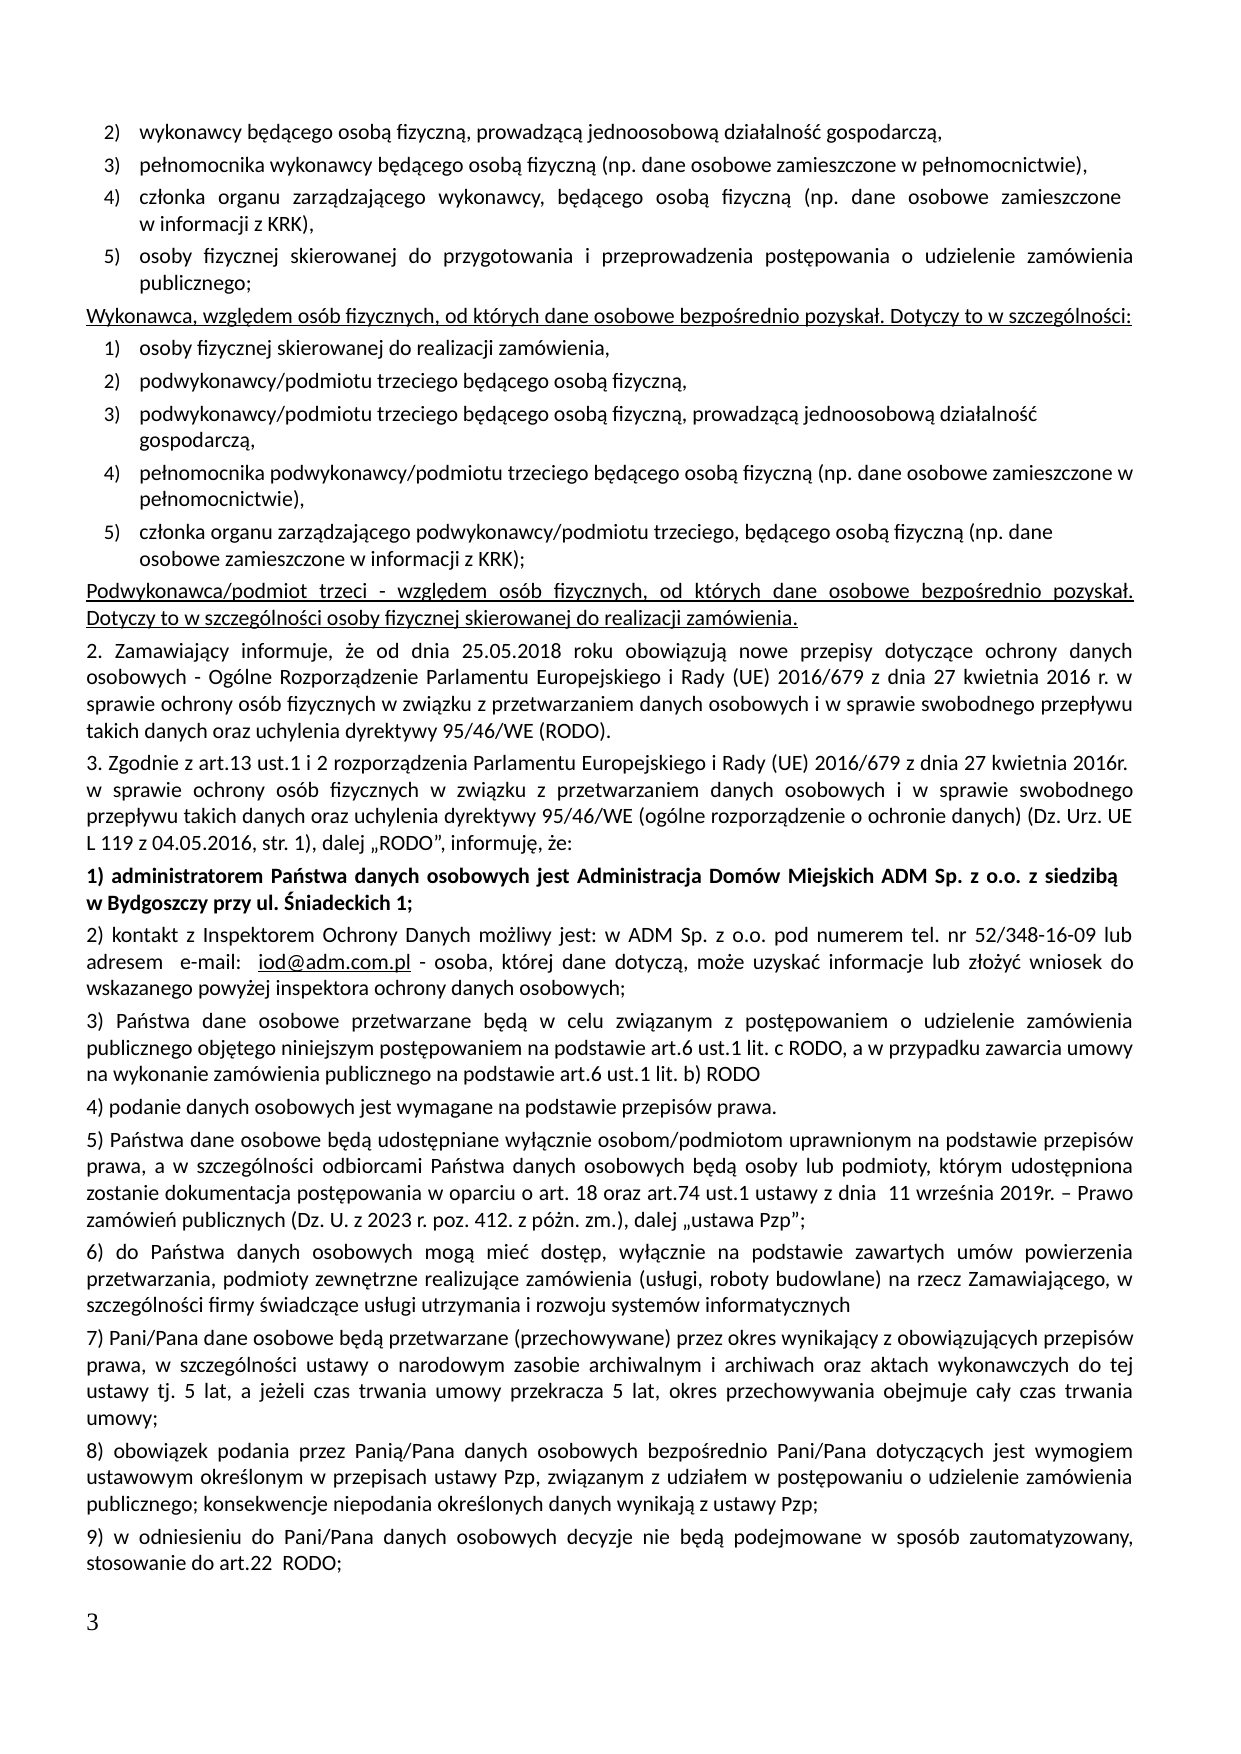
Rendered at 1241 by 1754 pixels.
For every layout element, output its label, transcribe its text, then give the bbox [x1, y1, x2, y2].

text 2. Zamawiający informuje, że od dnia 25.05.2018 roku obowiązują nowe przepisy dotyczące ochrony danych osobowych - Ogólne Rozporządzenie Parlamentu Europejskiego i Rady (UE) 2016/679 z dnia 27 kwietnia 2016 r. w sprawie ochrony osób fizycznych w związku z przetwarzaniem danych osobowych i w sprawie swobodnego przepływu takich danych oraz uchylenia dyrektywy 95/46/WE (RODO). [86, 637, 1134, 743]
text 4) podanie danych osobowych jest wymagane na podstawie przepisów prawa. [86, 1093, 1134, 1120]
text Dotyczy to w szczególności osoby fizycznej skierowanej do realizacji zamówienia. [86, 602, 1134, 631]
text Wykonawca, względem osób fizycznych, od których dane osobowe bezpośrednio pozyskał. Dotyczy to w szczególności: [86, 302, 1134, 328]
text Podwykonawca/podmiot trzeci - względem osób fizycznych, od których dane osobowe bezpośrednio pozyskał. [86, 577, 1134, 600]
text 2) kontakt z Inspektorem Ochrony Danych możliwy jest: w ADM Sp. z o.o. pod numerem tel. nr 52/348-16-09 lub adresem e-mail: iod@adm.com.pl - osoba, której dane dotyczą, może uzyskać informacje lub złożyć wniosek do wskazanego powyżej inspektora ochrony danych osobowych; [86, 921, 1134, 1001]
text 5) Państwa dane osobowe będą udostępniane wyłącznie osobom/podmiotom uprawnionym na podstawie przepisów prawa, a w szczególności odbiorcami Państwa danych osobowych będą osoby lub podmioty, którym udostępniona zostanie dokumentacja postępowania w oparciu o art. 18 oraz art.74 ust.1 ustawy z dnia 11 września 2019r. – Prawo zamówień publicznych (Dz. U. z 2023 r. poz. 412. z póżn. zm.), dalej „ustawa Pzp”; [86, 1126, 1134, 1232]
text 8) obowiązek podania przez Panią/Pana danych osobowych bezpośrednio Pani/Pana dotyczących jest wymogiem ustawowym określonym w przepisach ustawy Pzp, związanym z udziałem w postępowaniu o udzielenie zamówienia publicznego; konsekwencje niepodania określonych danych wynikają z ustawy Pzp; [86, 1437, 1134, 1517]
list pełnomocnika podwykonawcy/podmiotu trzeciego będącego osobą fizyczną (np. dane osobowe zamieszczone w pełnomocnictwie), [104, 459, 1134, 512]
list podwykonawcy/podmiotu trzeciego będącego osobą fizyczną, [104, 367, 1134, 394]
list osoby fizycznej skierowanej do przygotowania i przeprowadzenia postępowania o udzielenie zamówienia publicznego; [104, 243, 1134, 296]
text 9) w odniesieniu do Pani/Pana danych osobowych decyzje nie będą podejmowane w sposób zautomatyzowany, stosowanie do art.22 RODO; [86, 1523, 1134, 1576]
list osoby fizycznej skierowanej do realizacji zamówienia, [104, 334, 1134, 361]
text 1) administratorem Państwa danych osobowych jest Administracja Domów Miejskich ADM Sp. z o.o. z siedzibą w Bydgoszczy przy ul. Śniadeckich 1; [86, 862, 1134, 915]
list podwykonawcy/podmiotu trzeciego będącego osobą fizyczną, prowadzącą jednoosobową działalność gospodarczą, [104, 400, 1134, 453]
list pełnomocnika wykonawcy będącego osobą fizyczną (np. dane osobowe zamieszczone w pełnomocnictwie), [104, 151, 1134, 177]
list wykonawcy będącego osobą fizyczną, prowadzącą jednoosobową działalność gospodarczą, [104, 118, 1134, 145]
text 3. Zgodnie z art.13 ust.1 i 2 rozporządzenia Parlamentu Europejskiego i Rady (UE) 2016/679 z dnia 27 kwietnia 2016r. w sprawie ochrony osób fizycznych w związku z przetwarzaniem danych osobowych i w sprawie swobodnego przepływu takich danych oraz uchylenia dyrektywy 95/46/WE (ogólne rozporządzenie o ochronie danych) (Dz. Urz. UE L 119 z 04.05.2016, str. 1), dalej „RODO”, informuję, że: [86, 749, 1134, 856]
text 6) do Państwa danych osobowych mogą mieć dostęp, wyłącznie na podstawie zawartych umów powierzenia przetwarzania, podmioty zewnętrzne realizujące zamówienia (usługi, roboty budowlane) na rzecz Zamawiającego, w szczególności firmy świadczące usługi utrzymania i rozwoju systemów informatycznych [86, 1238, 1134, 1318]
list członka organu zarządzającego wykonawcy, będącego osobą fizyczną (np. dane osobowe zamieszczone w informacji z KRK), [104, 183, 1134, 237]
text 3) Państwa dane osobowe przetwarzane będą w celu związanym z postępowaniem o udzielenie zamówienia publicznego objętego niniejszym postępowaniem na podstawie art.6 ust.1 lit. c RODO, a w przypadku zawarcia umowy na wykonanie zamówienia publicznego na podstawie art.6 ust.1 lit. b) RODO [86, 1007, 1134, 1087]
list członka organu zarządzającego podwykonawcy/podmiotu trzeciego, będącego osobą fizyczną (np. dane osobowe zamieszczone w informacji z KRK); [104, 518, 1134, 572]
text 7) Pani/Pana dane osobowe będą przetwarzane (przechowywane) przez okres wynikający z obowiązujących przepisów prawa, w szczególności ustawy o narodowym zasobie archiwalnym i archiwach oraz aktach wykonawczych do tej ustawy tj. 5 lat, a jeżeli czas trwania umowy przekracza 5 lat, okres przechowywania obejmuje cały czas trwania umowy; [86, 1324, 1134, 1431]
